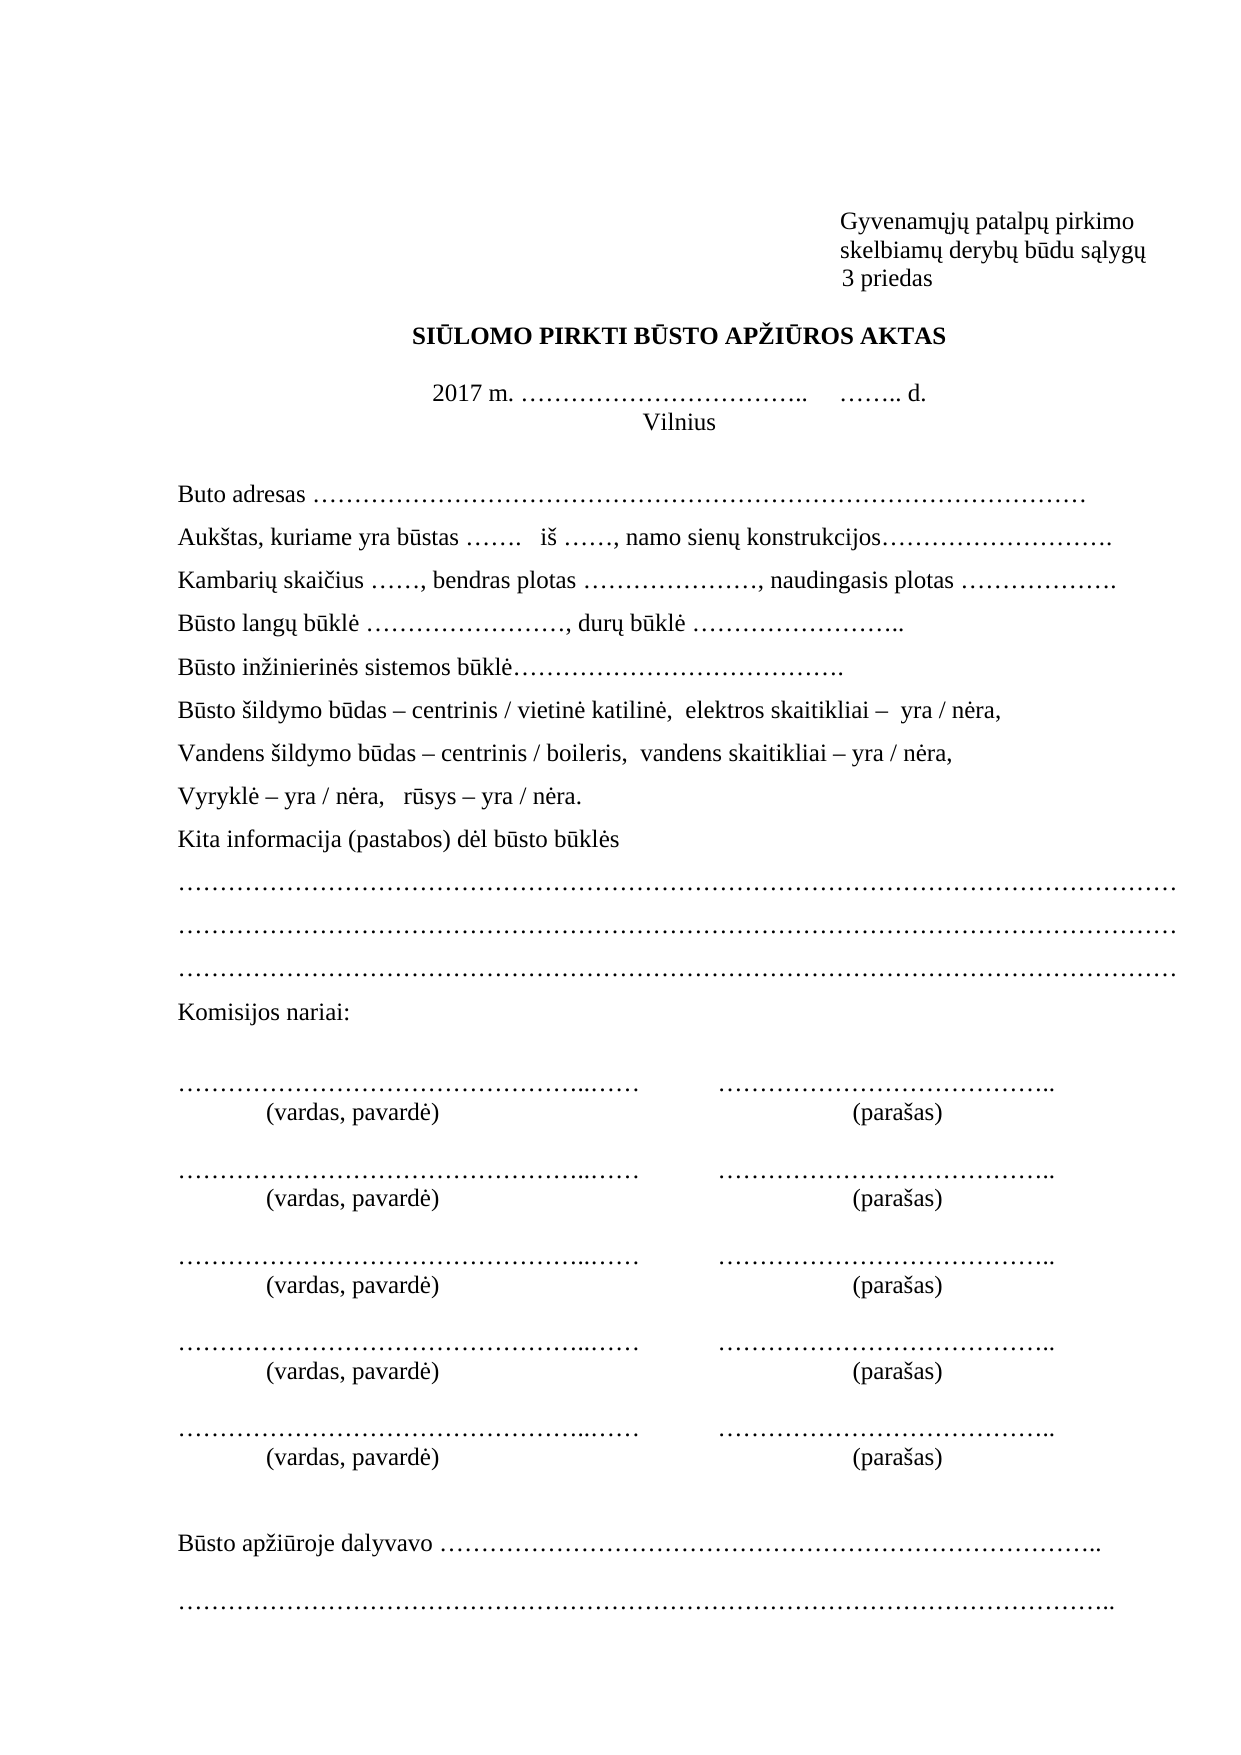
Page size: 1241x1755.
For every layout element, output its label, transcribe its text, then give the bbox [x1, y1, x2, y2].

text …………………………………………..…… ………………………………….. [177, 1241, 1181, 1270]
text Vandens šildymo būdas – centrinis / boileris, vandens skaitikliai – yra / nėra, [177, 738, 1181, 767]
text Gyvenamųjų patalpų pirkimo [840, 206, 1181, 235]
text (vardas, pavardė) (parašas) [177, 1442, 1181, 1471]
text ………………………………………………………………………………………………………… [177, 910, 1181, 939]
text (vardas, pavardė) (parašas) [177, 1183, 1181, 1212]
text ………………………………………………………………………………………………………… [177, 953, 1181, 982]
text Būsto langų būklė ……………………, durų būklė …………………….. [177, 608, 1181, 637]
text Komisijos nariai: [177, 997, 1181, 1025]
text …………………………………………..…… ………………………………….. [177, 1068, 1181, 1097]
text …………………………………………..…… ………………………………….. [177, 1413, 1181, 1442]
text skelbiamų derybų būdu sąlygų [840, 235, 1181, 263]
text Aukštas, kuriame yra būstas ……. iš ……, namo sienų konstrukcijos………………………. [177, 522, 1181, 551]
text Buto adresas ………………………………………………………………………………… [177, 479, 1181, 508]
text …………………………………………..…… ………………………………….. [177, 1327, 1181, 1356]
text Būsto apžiūroje dalyvavo …………………………………………………………………….. [177, 1528, 1181, 1557]
text ………………………………………………………………………………………………….. [177, 1586, 1181, 1615]
text 3 priedas [842, 263, 1181, 292]
text Būsto šildymo būdas – centrinis / vietinė katilinė, elektros skaitikliai – yra / nėra, [177, 695, 1181, 723]
text Kambarių skaičius ……, bendras plotas …………………, naudingasis plotas ………………. [177, 565, 1181, 594]
text Būsto inžinierinės sistemos būklė…………………………………. [177, 652, 1181, 680]
text SIŪLOMO PIRKTI BŪSTO APŽIŪROS AKTAS [177, 321, 1181, 350]
text 2017 m. …………………………….. …….. d. [177, 378, 1181, 407]
text Vilnius [177, 407, 1181, 436]
text …………………………………………..…… ………………………………….. [177, 1155, 1181, 1183]
text (vardas, pavardė) (parašas) [177, 1356, 1181, 1385]
text Vyryklė – yra / nėra, rūsys – yra / nėra. [177, 781, 1181, 810]
text Kita informacija (pastabos) dėl būsto būklės ………………………………………………………………………………………………………… [177, 824, 1181, 896]
text (vardas, pavardė) (parašas) [177, 1097, 1181, 1126]
text (vardas, pavardė) (parašas) [177, 1270, 1181, 1298]
